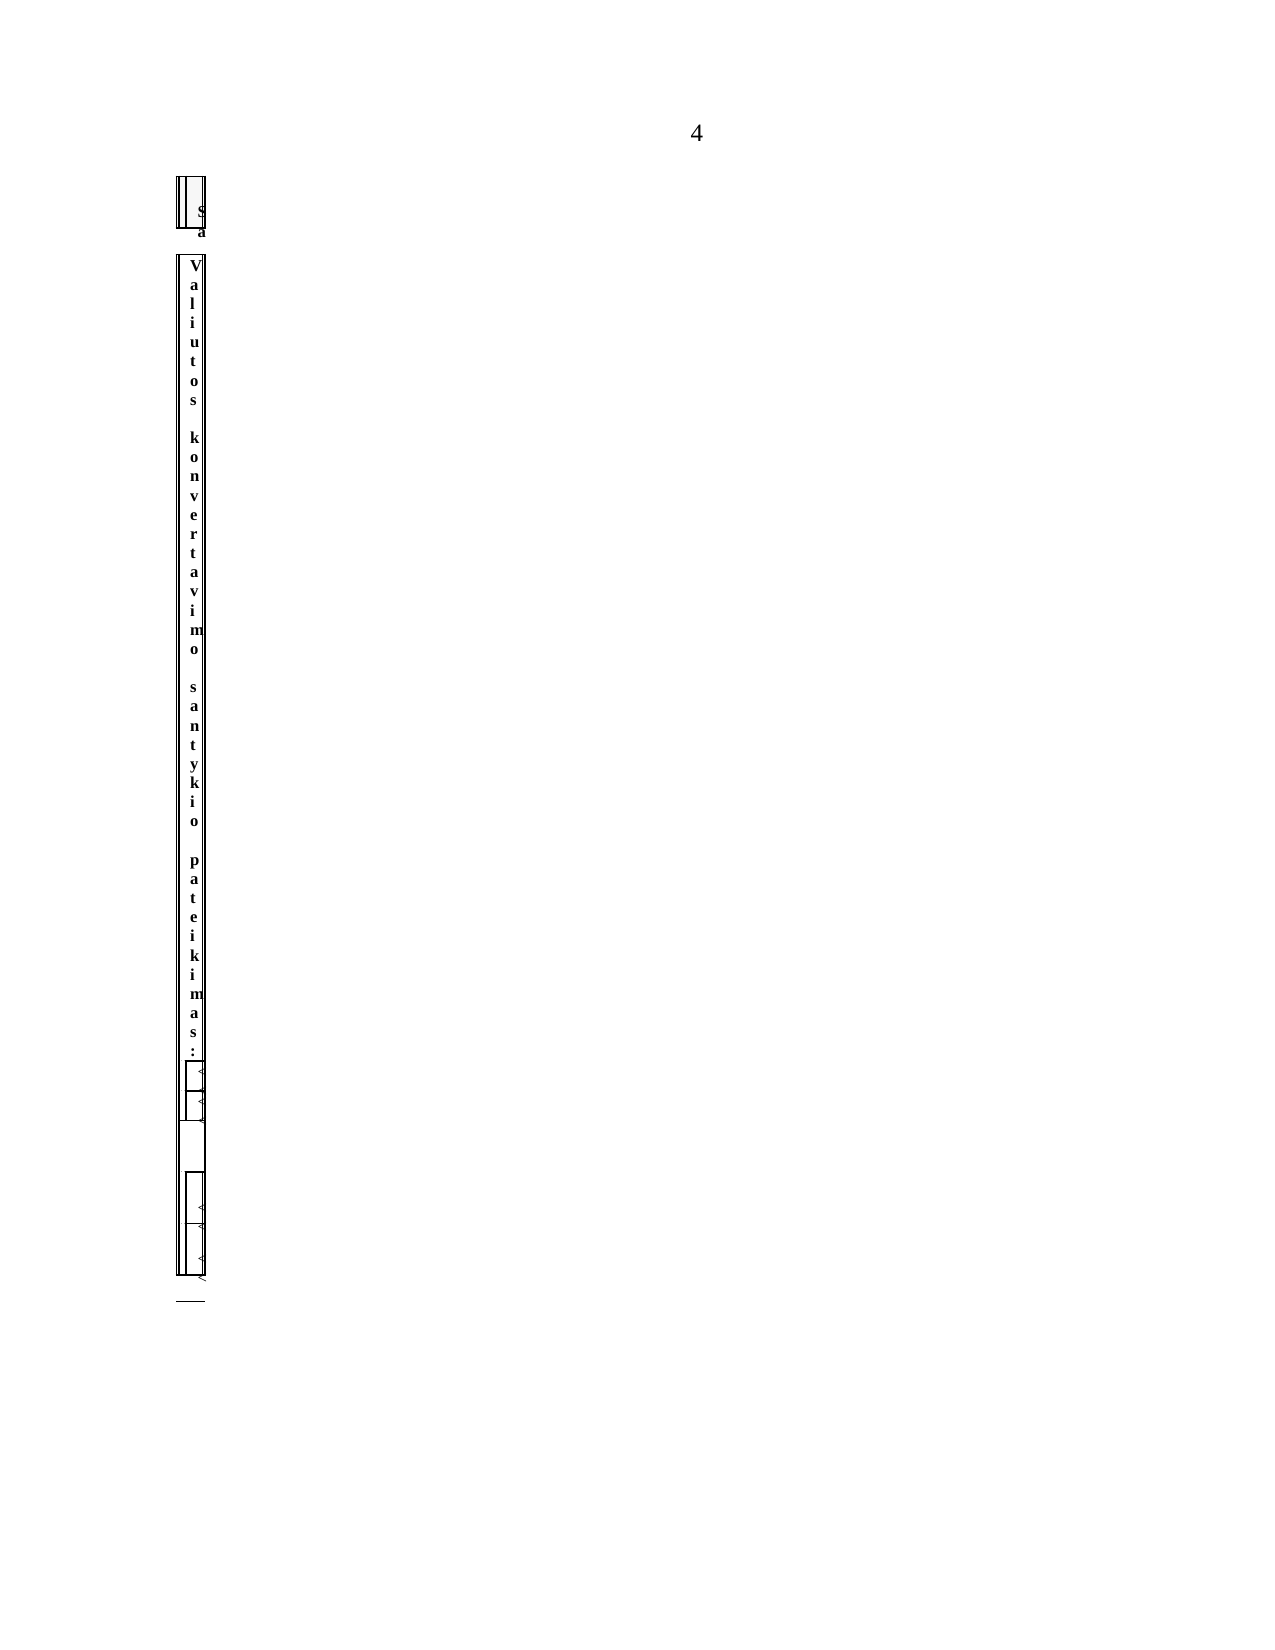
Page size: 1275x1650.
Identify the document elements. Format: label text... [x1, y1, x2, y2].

table_cell <<Taip ARBA Ne>> [187, 1062, 202, 1090]
table_cell [186, 1276, 203, 1301]
table_cell <<Taip ARBA Ne>> [187, 1092, 202, 1119]
table_cell <<Yra ARBA Nėra>> [187, 1224, 202, 1274]
table_cell Valiutos konvertavimo santykio pateikimas: [180, 255, 202, 1060]
table_cell <<Taip ARBA Ne>> [187, 1173, 202, 1223]
table_header Savybės aprašymas [187, 177, 202, 227]
table_cell [186, 229, 203, 254]
table_cell [179, 1276, 186, 1301]
table_cell [179, 229, 186, 254]
table_cell [186, 1121, 203, 1171]
